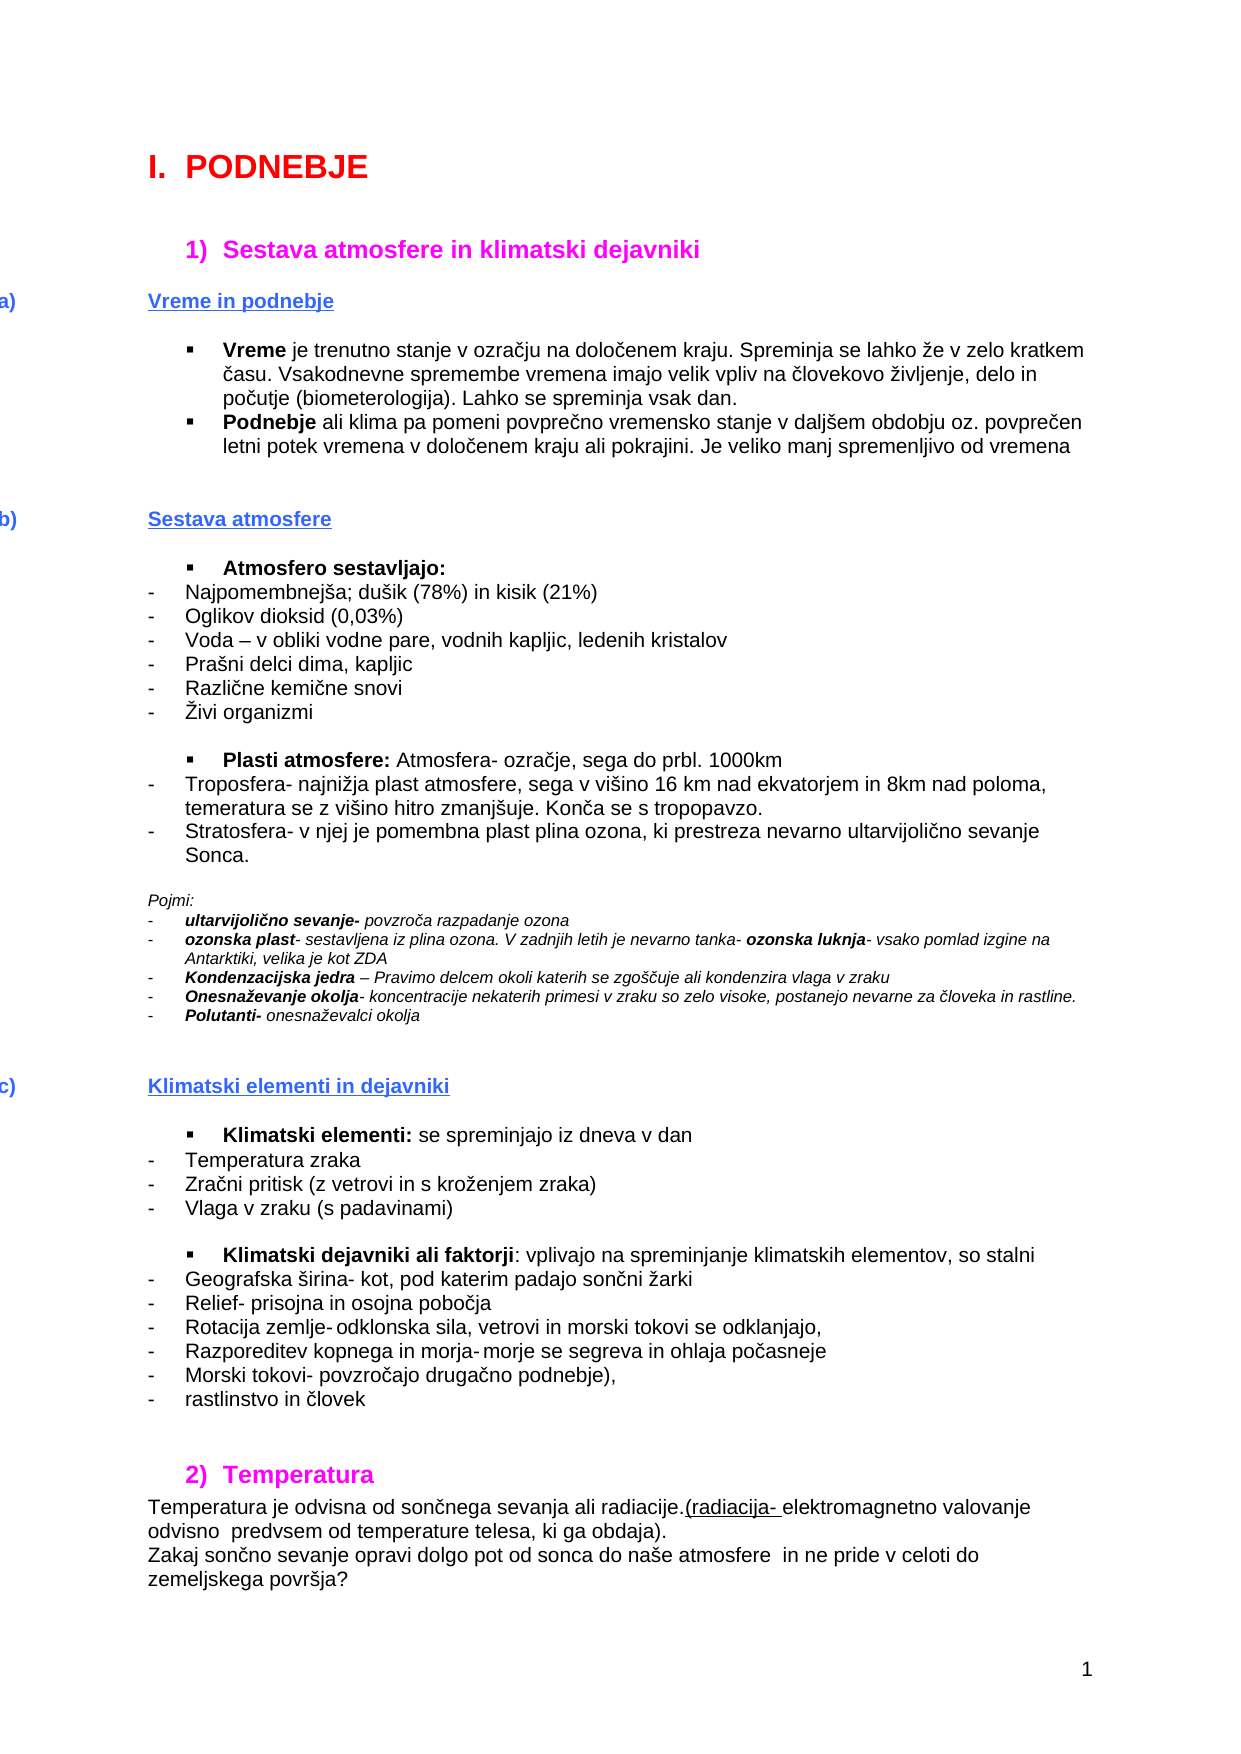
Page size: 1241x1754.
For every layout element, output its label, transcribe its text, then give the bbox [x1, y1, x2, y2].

list Kondenzacijska jedra – Pravimo delcem okoli katerih se zgoščuje ali kondenzira vlaga v zraku [148, 968, 1093, 987]
list Voda – v obliki vodne pare, vodnih kapljic, ledenih kristalov [148, 628, 1093, 652]
list Razporeditev kopnega in morja- morje se segreva in ohlaja počasneje [148, 1339, 1093, 1363]
list Klimatski elementi: se spreminjajo iz dneva v dan [185, 1123, 1093, 1147]
list Različne kemične snovi [148, 676, 1093, 699]
list Onesnaževanje okolja- koncentracije nekaterih primesi v zraku so zelo visoke, postanejo nevarne za človeka in rastline. [148, 987, 1093, 1006]
subtitle Temperatura [185, 1460, 1093, 1489]
list Polutanti- onesnaževalci okolja [148, 1006, 1093, 1025]
list Temperatura zraka [148, 1147, 1093, 1171]
list ozonska plast- sestavljena iz plina ozona. V zadnjih letih je nevarno tanka- ozonska luknja- vsako pomlad izgine na Antarktiki, velika je kot ZDA [148, 929, 1093, 968]
list Klimatski dejavniki ali faktorji: vplivajo na spreminjanje klimatskih elementov, so stalni [185, 1243, 1093, 1267]
list Geografska širina- kot, pod katerim padajo sončni žarki [148, 1267, 1093, 1291]
list Oglikov dioksid (0,03%) [148, 604, 1093, 628]
list Morski tokovi- povzročajo drugačno podnebje), [148, 1363, 1093, 1387]
subtitle Sestava atmosfere in klimatski dejavniki [185, 235, 1093, 264]
subtitle PODNEBJE [166, 148, 1093, 186]
list Najpomembnejša; dušik (78%) in kisik (21%) [148, 580, 1093, 604]
list Zračni pritisk (z vetrovi in s kroženjem zraka) [148, 1171, 1093, 1195]
list Vreme je trenutno stanje v ozračju na določenem kraju. Spreminja se lahko že v zelo kratkem času. Vsakodnevne spremembe vremena imajo velik vpliv na človekovo življenje, delo in počutje (biometerologija). Lahko se spreminja vsak dan. [185, 338, 1093, 410]
subtitle Vreme in podnebje [0, 289, 1093, 313]
subtitle Sestava atmosfere [0, 507, 1093, 531]
list Vlaga v zraku (s padavinami) [148, 1195, 1093, 1219]
list Živi organizmi [148, 699, 1093, 723]
list Relief- prisojna in osojna pobočja [148, 1291, 1093, 1315]
list Atmosfero sestavljajo: [185, 556, 1093, 580]
list Podnebje ali klima pa pomeni povprečno vremensko stanje v daljšem obdobju oz. povprečen letni potek vremena v določenem kraju ali pokrajini. Je veliko manj spremenljivo od vremena [185, 410, 1093, 458]
list Prašni delci dima, kapljic [148, 652, 1093, 676]
list rastlinstvo in človek [148, 1387, 1093, 1411]
list ultarvijolično sevanje- povzroča razpadanje ozona [148, 910, 1093, 929]
subtitle Klimatski elementi in dejavniki [0, 1074, 1093, 1098]
list Plasti atmosfere: Atmosfera- ozračje, sega do prbl. 1000km [185, 747, 1093, 771]
text Pojmi: [148, 891, 1093, 910]
text Zakaj sončno sevanje opravi dolgo pot od sonca do naše atmosfere in ne pride v celoti do zemeljskega površja? [148, 1543, 1093, 1591]
list Rotacija zemlje- odklonska sila, vetrovi in morski tokovi se odklanjajo, [148, 1315, 1093, 1339]
list Troposfera- najnižja plast atmosfere, sega v višino 16 km nad ekvatorjem in 8km nad poloma, temeratura se z višino hitro zmanjšuje. Konča se s tropopavzo. [148, 771, 1093, 819]
list Stratosfera- v njej je pomembna plast plina ozona, ki prestreza nevarno ultarvijolično sevanje Sonca. [148, 819, 1093, 867]
text Temperatura je odvisna od sončnega sevanja ali radiacije.(radiacija- elektromagnetno valovanje odvisno predvsem od temperature telesa, ki ga obdaja). [148, 1495, 1093, 1543]
